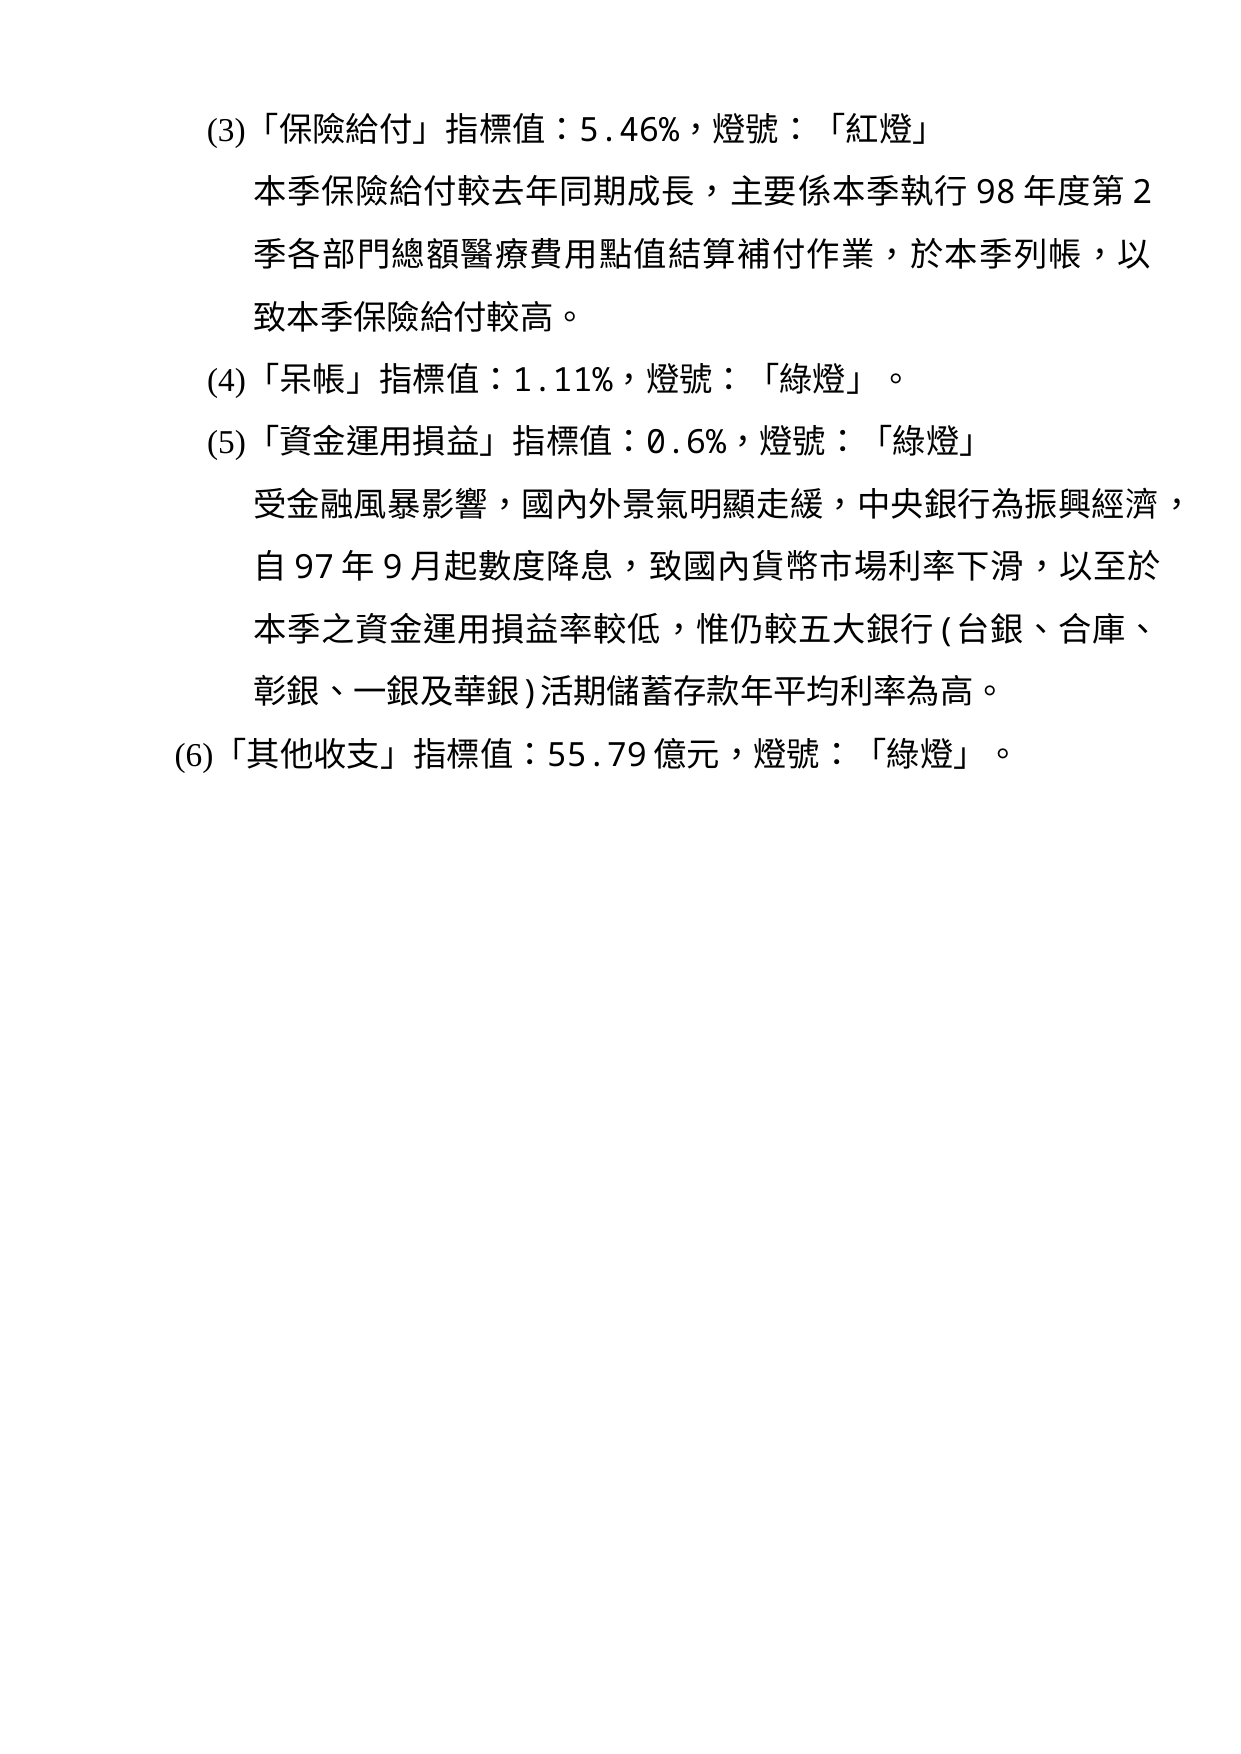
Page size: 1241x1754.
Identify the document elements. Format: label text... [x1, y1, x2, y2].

text (3)「保險給付」指標值：5.46%，燈號：「紅燈」 [199, 85, 1152, 148]
text 受金融風暴影響，國內外景氣明顯走緩，中央銀行為振興經濟，自97年9月起數度降息，致國內貨幣市場利率下滑，以至於本季之資金運用損益率較低，惟仍較五大銀行(台銀、合庫、彰銀、一銀及華銀)活期儲蓄存款年平均利率為高。 [253, 460, 1161, 710]
text (4)「呆帳」指標值：1.11%，燈號：「綠燈」。 [207, 335, 1152, 398]
text (5)「資金運用損益」指標值：0.6%，燈號：「綠燈」 [207, 398, 1152, 460]
text 本季保險給付較去年同期成長，主要係本季執行98年度第2季各部門總額醫療費用點值結算補付作業，於本季列帳，以致本季保險給付較高。 [253, 148, 1152, 335]
text (6)「其他收支」指標值：55.79億元，燈號：「綠燈」。 [174, 710, 1152, 773]
